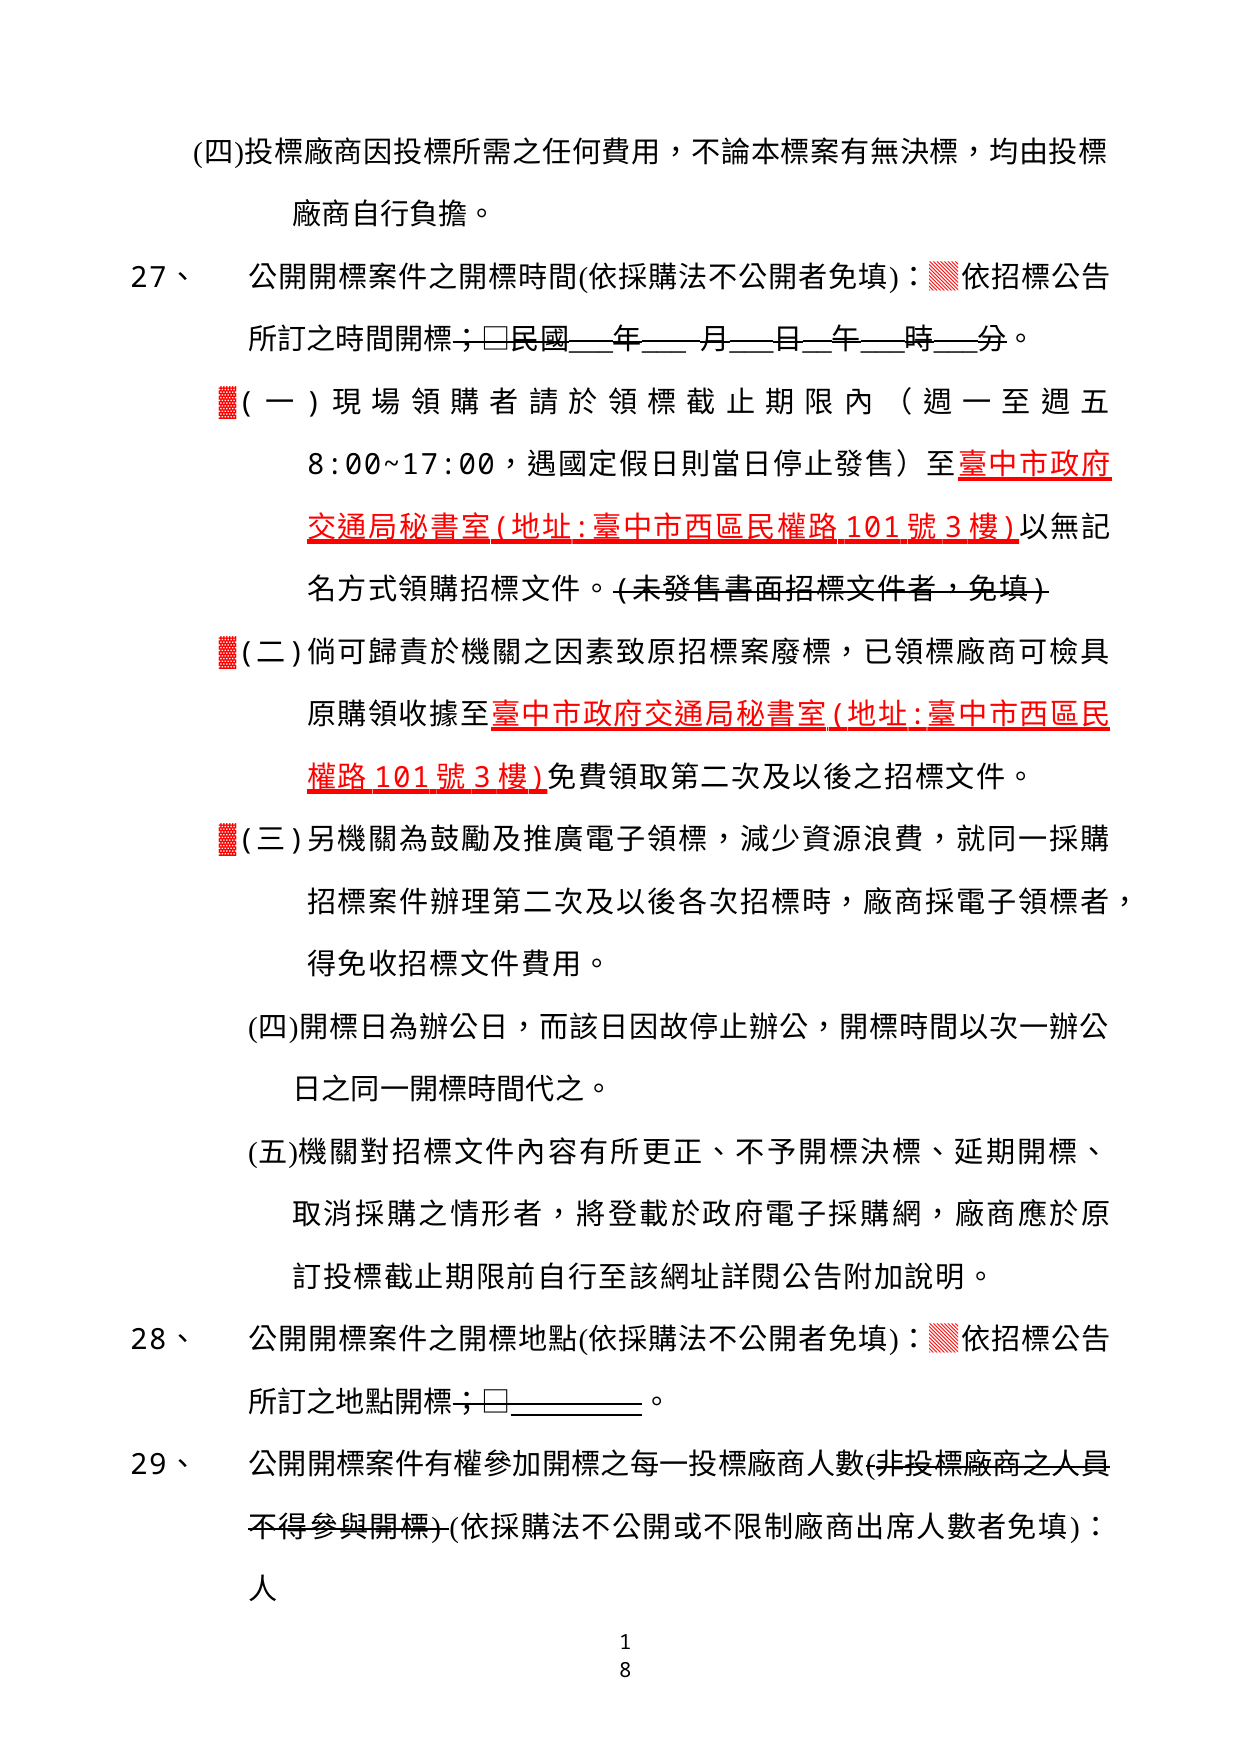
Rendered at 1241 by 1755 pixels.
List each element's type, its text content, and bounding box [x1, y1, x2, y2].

text (四)開標日為辦公日，而該日因故停止辦公，開標時間以次一辦公日之同一開標時間代之。 [248, 983, 1110, 1108]
list 公開開標案件之開標地點(依採購法不公開者免填)：▓依招標公告所訂之地點開標；□ 。 [130, 1295, 1110, 1420]
text ▓(三)另機關為鼓勵及推廣電子領標，減少資源浪費，就同一採購招標案件辦理第二次及以後各次招標時，廠商採電子領標者，得免收招標文件費用。 [218, 795, 1110, 983]
text (四)投標廠商因投標所需之任何費用，不論本標案有無決標，均由投標廠商自行負擔。 [130, 108, 1110, 233]
list 公開開標案件有權參加開標之每一投標廠商人數(非投標廠商之人員不得參與開標) (依採購法不公開或不限制廠商出席人數者免填)： 人 [130, 1420, 1110, 1608]
text ▓(一)現場領購者請於領標截止期限內（週一至週五8:00~17:00，遇國定假日則當日停止發售）至臺中市政府交通局秘書室(地址:臺中市西區民權路101號3樓)以無記名方式領購招標文件。(未發售書面招標文件者，免填) [218, 358, 1110, 608]
list 公開開標案件之開標時間(依採購法不公開者免填)：▓依招標公告所訂之時間開標；□民國___年___ 月___日__午___時___分。 [130, 233, 1110, 358]
text (五)機關對招標文件內容有所更正、不予開標決標、延期開標、取消採購之情形者，將登載於政府電子採購網，廠商應於原訂投標截止期限前自行至該網址詳閱公告附加說明。 [248, 1108, 1110, 1295]
text ▓(二)倘可歸責於機關之因素致原招標案廢標，已領標廠商可檢具原購領收據至臺中市政府交通局秘書室(地址:臺中市西區民權路101號3樓)免費領取第二次及以後之招標文件。 [218, 608, 1110, 795]
